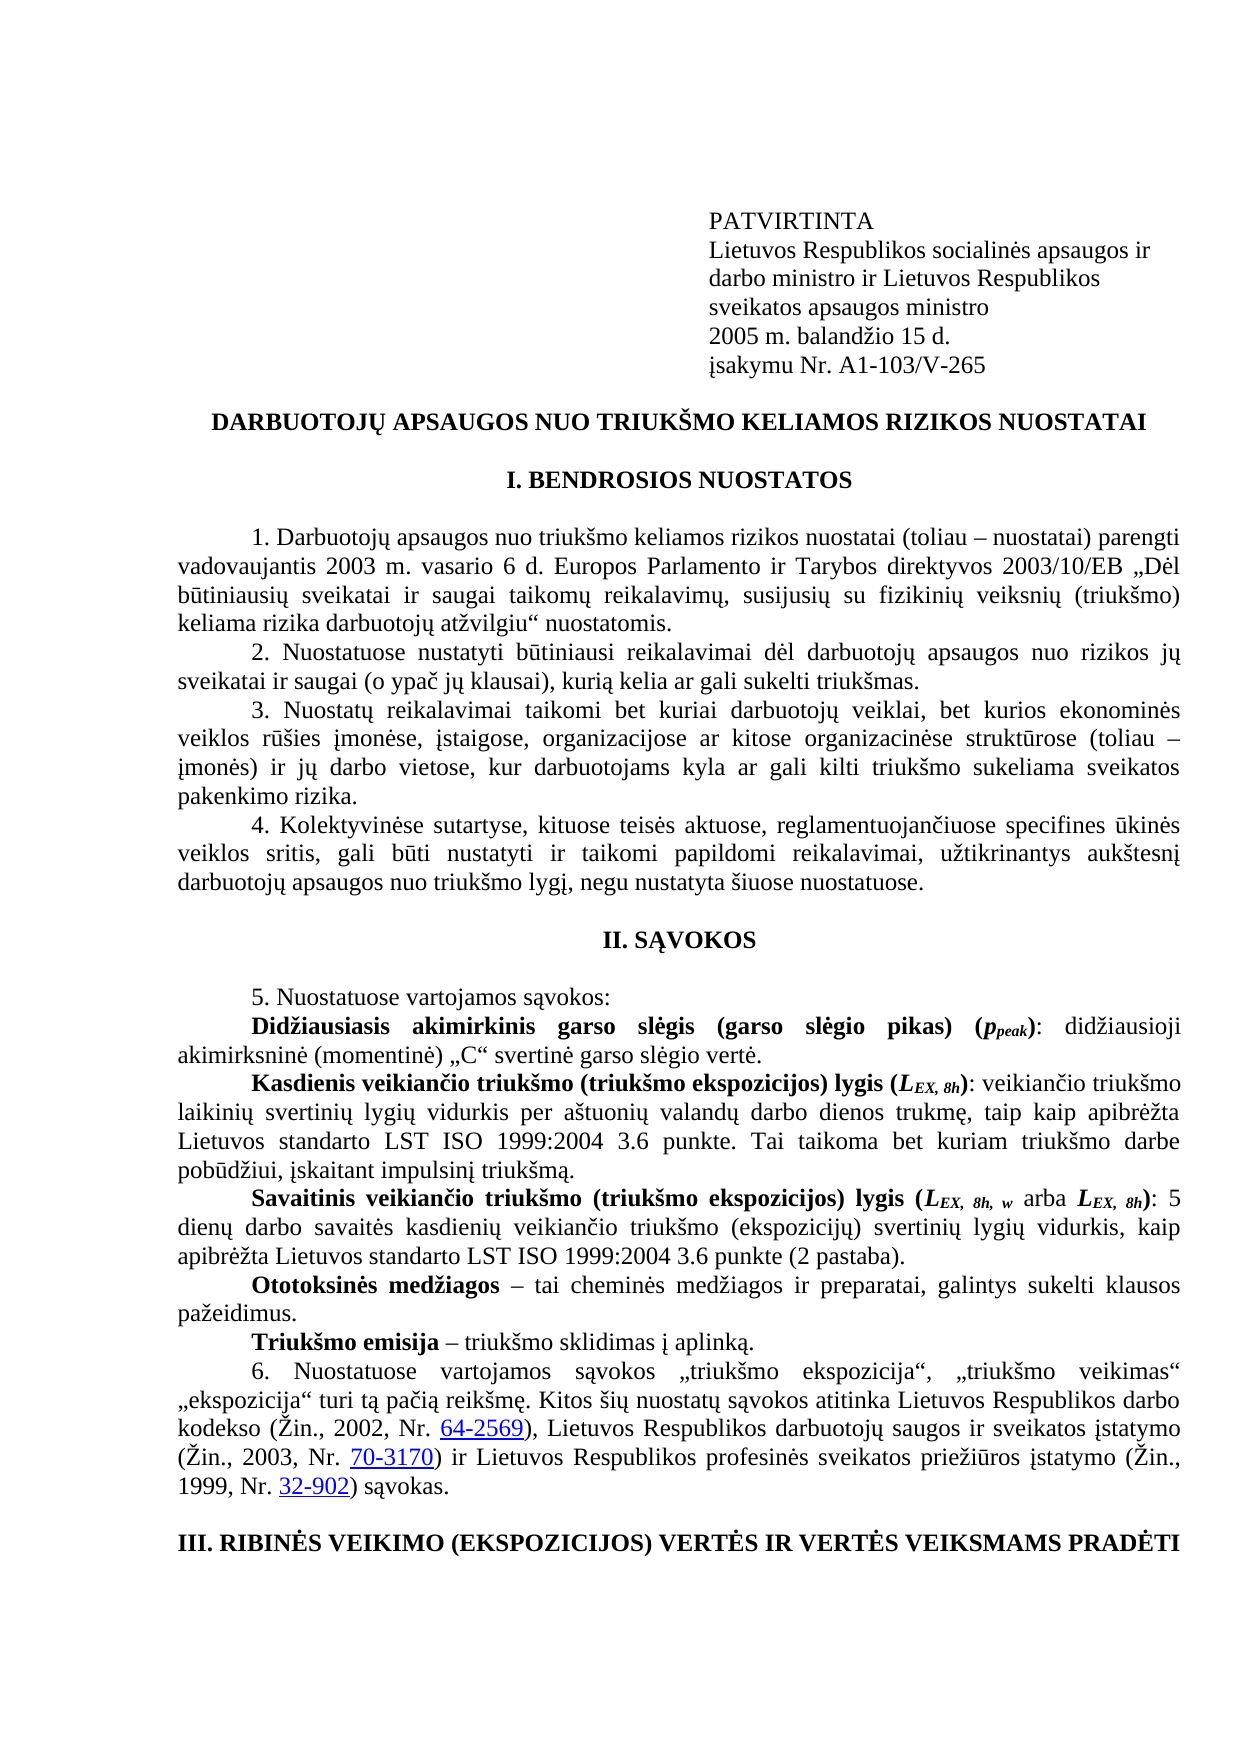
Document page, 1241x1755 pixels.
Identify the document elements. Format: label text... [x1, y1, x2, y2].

text 4. Kolektyvinėse sutartyse, kituose teisės aktuose, reglamentuojančiuose specifines ūkinės veiklos sritis, gali būti nustatyti ir taikomi papildomi reikalavimai, užtikrinantys aukštesnį darbuotojų apsaugos nuo triukšmo lygį, negu nustatyta šiuose nuostatuose. [177, 810, 1181, 896]
text Kasdienis veikiančio triukšmo (triukšmo ekspozicijos) lygis (LEX, 8h): veikiančio triukšmo laikinių svertinių lygių vidurkis per aštuonių valandų darbo dienos trukmę, taip kaip apibrėžta Lietuvos standarto LST ISO 1999:2004 3.6 punkte. Tai taikoma bet kuriam triukšmo darbe pobūdžiui, įskaitant impulsinį triukšmą. [177, 1068, 1181, 1183]
text darbo ministro ir Lietuvos Respublikos [177, 263, 1181, 292]
text III. RIBINĖS VEIKIMO (EKSPOZICIJOS) VERTĖS IR VERTĖS VEIKSMAMS PRADĖTI [177, 1528, 1181, 1557]
text 2. Nuostatuose nustatyti būtiniausi reikalavimai dėl darbuotojų apsaugos nuo rizikos jų sveikatai ir saugai (o ypač jų klausai), kurią kelia ar gali sukelti triukšmas. [177, 637, 1181, 695]
text Didžiausiasis akimirkinis garso slėgis (garso slėgio pikas) (ppeak): didžiausioji akimirksninė (momentinė) „C“ svertinė garso slėgio vertė. [177, 1011, 1181, 1068]
text įsakymu Nr. A1-103/V-265 [177, 350, 1181, 378]
text II. SĄVOKOS [177, 925, 1181, 953]
text Triukšmo emisija – triukšmo sklidimas į aplinką. [177, 1327, 1181, 1356]
text Lietuvos Respublikos socialinės apsaugos ir [177, 235, 1181, 263]
text I. BENDROSIOS NUOSTATOS [177, 465, 1181, 493]
text sveikatos apsaugos ministro [177, 292, 1181, 321]
text 5. Nuostatuose vartojamos sąvokos: [177, 982, 1181, 1011]
text 1. Darbuotojų apsaugos nuo triukšmo keliamos rizikos nuostatai (toliau – nuostatai) parengti vadovaujantis 2003 m. vasario 6 d. Europos Parlamento ir Tarybos direktyvos 2003/10/EB „Dėl būtiniausių sveikatai ir saugai taikomų reikalavimų, susijusių su fizikinių veiksnių (triukšmo) keliama rizika darbuotojų atžvilgiu“ nuostatomis. [177, 522, 1181, 637]
text 2005 m. balandžio 15 d. [177, 321, 1181, 350]
text 3. Nuostatų reikalavimai taikomi bet kuriai darbuotojų veiklai, bet kurios ekonominės veiklos rūšies įmonėse, įstaigose, organizacijose ar kitose organizacinėse struktūrose (toliau – įmonės) ir jų darbo vietose, kur darbuotojams kyla ar gali kilti triukšmo sukeliama sveikatos pakenkimo rizika. [177, 695, 1181, 810]
text PATVIRTINTA [177, 206, 1181, 235]
text DARBUOTOJŲ APSAUGOS NUO TRIUKŠMO KELIAMOS RIZIKOS NUOSTATAI [177, 407, 1181, 436]
text 6. Nuostatuose vartojamos sąvokos „triukšmo ekspozicija“, „triukšmo veikimas“ „ekspozicija“ turi tą pačią reikšmę. Kitos šių nuostatų sąvokos atitinka Lietuvos Respublikos darbo kodekso (Žin., 2002, Nr. 64-2569), Lietuvos Respublikos darbuotojų saugos ir sveikatos įstatymo (Žin., 2003, Nr. 70-3170) ir Lietuvos Respublikos profesinės sveikatos priežiūros įstatymo (Žin., 1999, Nr. 32-902) sąvokas. [177, 1356, 1181, 1500]
text Savaitinis veikiančio triukšmo (triukšmo ekspozicijos) lygis (LEX, 8h, w arba LEX, 8h): 5 dienų darbo savaitės kasdienių veikiančio triukšmo (ekspozicijų) svertinių lygių vidurkis, kaip apibrėžta Lietuvos standarto LST ISO 1999:2004 3.6 punkte (2 pastaba). [177, 1183, 1181, 1270]
text Ototoksinės medžiagos – tai cheminės medžiagos ir preparatai, galintys sukelti klausos pažeidimus. [177, 1270, 1181, 1327]
